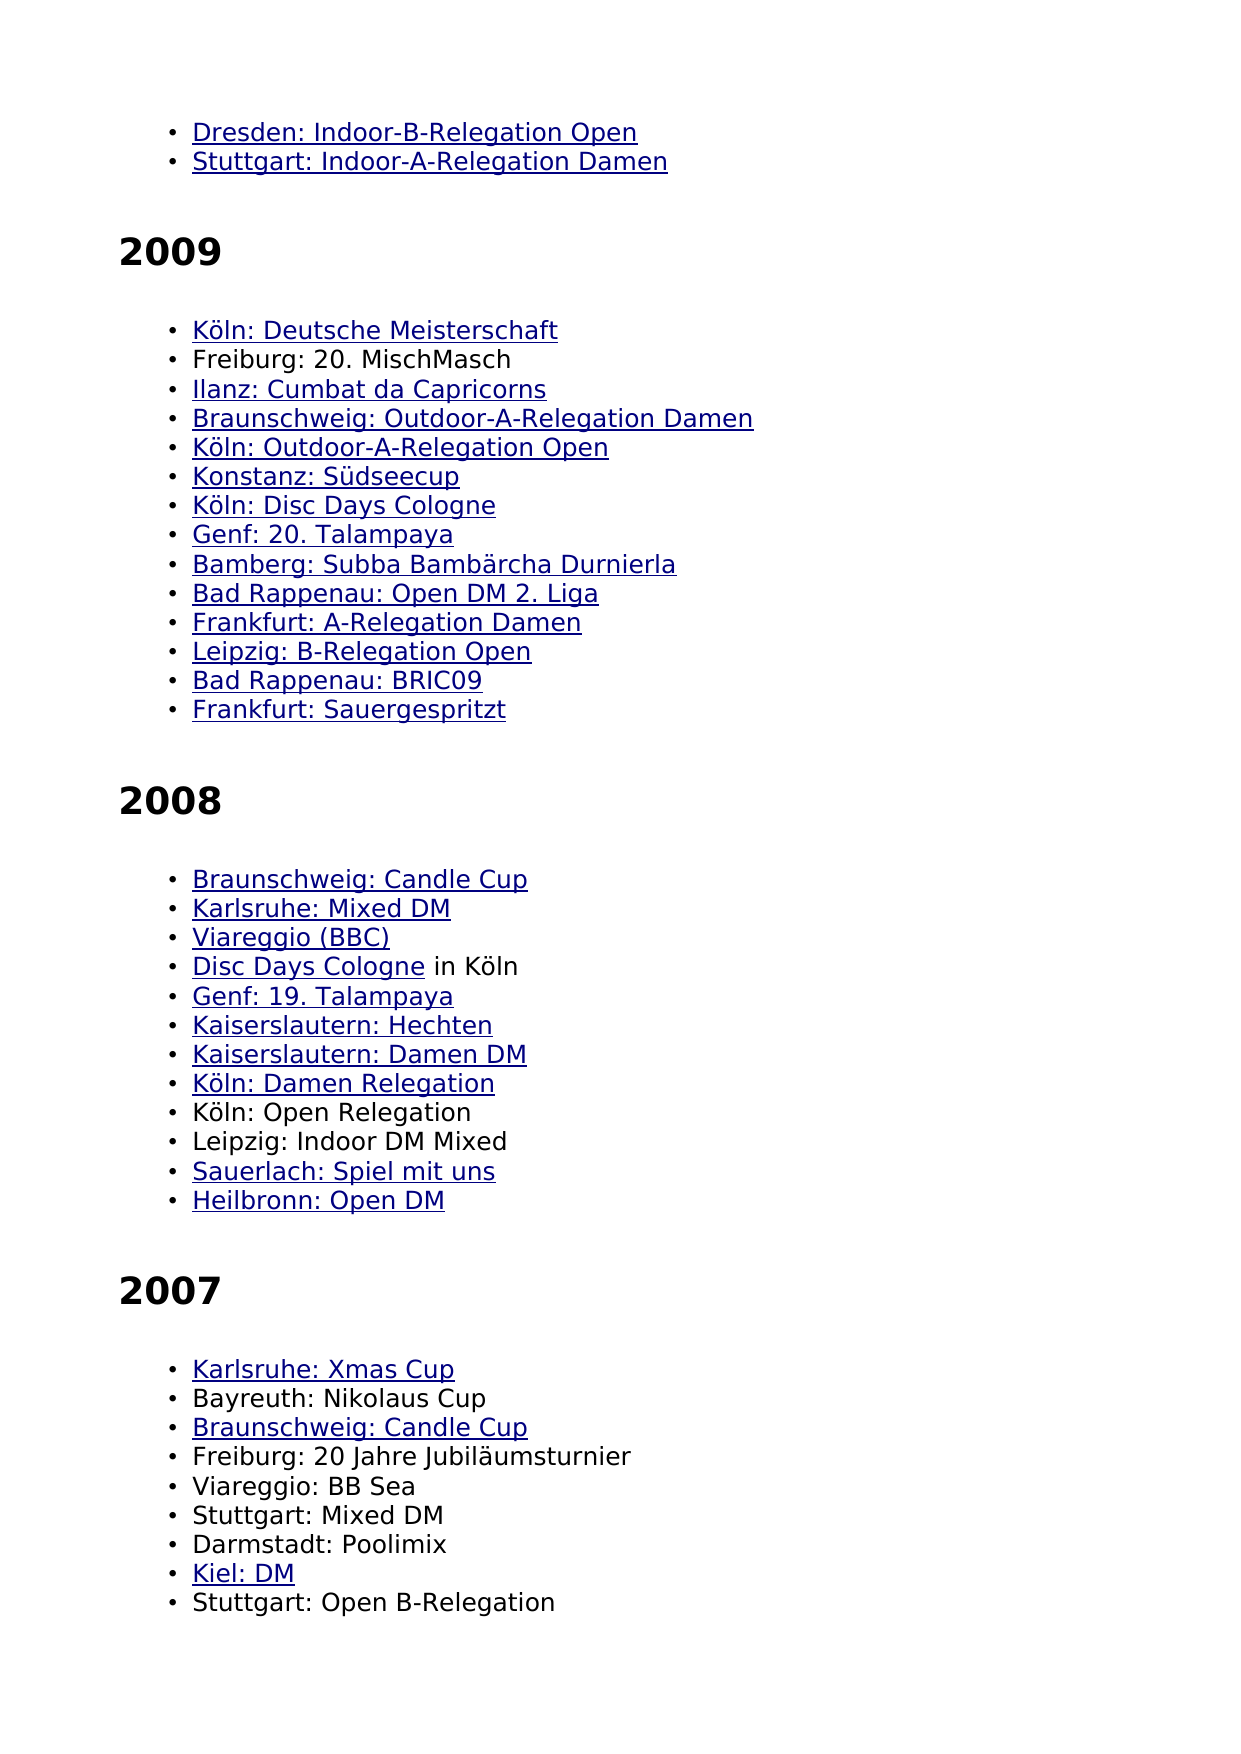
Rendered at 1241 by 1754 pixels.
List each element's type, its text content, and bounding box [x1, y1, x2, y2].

list Viareggio: BB Sea [177, 1472, 1122, 1501]
list Stuttgart: Open B-Relegation [177, 1588, 1122, 1618]
list Konstanz: Südseecup [177, 462, 1122, 492]
list Darmstadt: Poolimix [177, 1530, 1122, 1559]
list Braunschweig: Candle Cup [177, 865, 1122, 894]
list Genf: 19. Talampaya [177, 982, 1122, 1011]
list Leipzig: Indoor DM Mixed [177, 1127, 1122, 1157]
list Frankfurt: A-Relegation Damen [177, 608, 1122, 637]
list Kaiserslautern: Damen DM [177, 1040, 1122, 1069]
list Genf: 20. Talampaya [177, 521, 1122, 550]
list Kaiserslautern: Hechten [177, 1011, 1122, 1040]
list Köln: Damen Relegation [177, 1069, 1122, 1098]
list Disc Days Cologne in Köln [177, 952, 1122, 982]
list Freiburg: 20 Jahre Jubiläumsturnier [177, 1443, 1122, 1472]
list Karlsruhe: Mixed DM [177, 894, 1122, 923]
list Karlsruhe: Xmas Cup [177, 1355, 1122, 1384]
list Sauerlach: Spiel mit uns [177, 1157, 1122, 1186]
list Kiel: DM [177, 1559, 1122, 1588]
list Dresden: Indoor-B-Relegation Open [177, 118, 1122, 147]
list Frankfurt: Sauergespritzt [177, 696, 1122, 725]
list Bayreuth: Nikolaus Cup [177, 1384, 1122, 1413]
list Leipzig: B-Relegation Open [177, 637, 1122, 667]
list Bamberg: Subba Bambärcha Durnierla [177, 550, 1122, 579]
list Heilbronn: Open DM [177, 1186, 1122, 1215]
list Braunschweig: Candle Cup [177, 1413, 1122, 1443]
list Ilanz: Cumbat da Capricorns [177, 375, 1122, 404]
list Köln: Open Relegation [177, 1098, 1122, 1127]
list Braunschweig: Outdoor-A-Relegation Damen [177, 404, 1122, 433]
list Köln: Outdoor-A-Relegation Open [177, 433, 1122, 462]
list Bad Rappenau: BRIC09 [177, 667, 1122, 696]
list Freiburg: 20. MischMasch [177, 346, 1122, 375]
subtitle 2007 [118, 1269, 1122, 1313]
list Viareggio (BBC) [177, 923, 1122, 952]
subtitle 2008 [118, 779, 1122, 823]
list Köln: Disc Days Cologne [177, 492, 1122, 521]
list Stuttgart: Indoor-A-Relegation Damen [177, 147, 1122, 176]
list Stuttgart: Mixed DM [177, 1501, 1122, 1530]
subtitle 2009 [118, 231, 1122, 274]
list Bad Rappenau: Open DM 2. Liga [177, 579, 1122, 608]
list Köln: Deutsche Meisterschaft [177, 317, 1122, 346]
